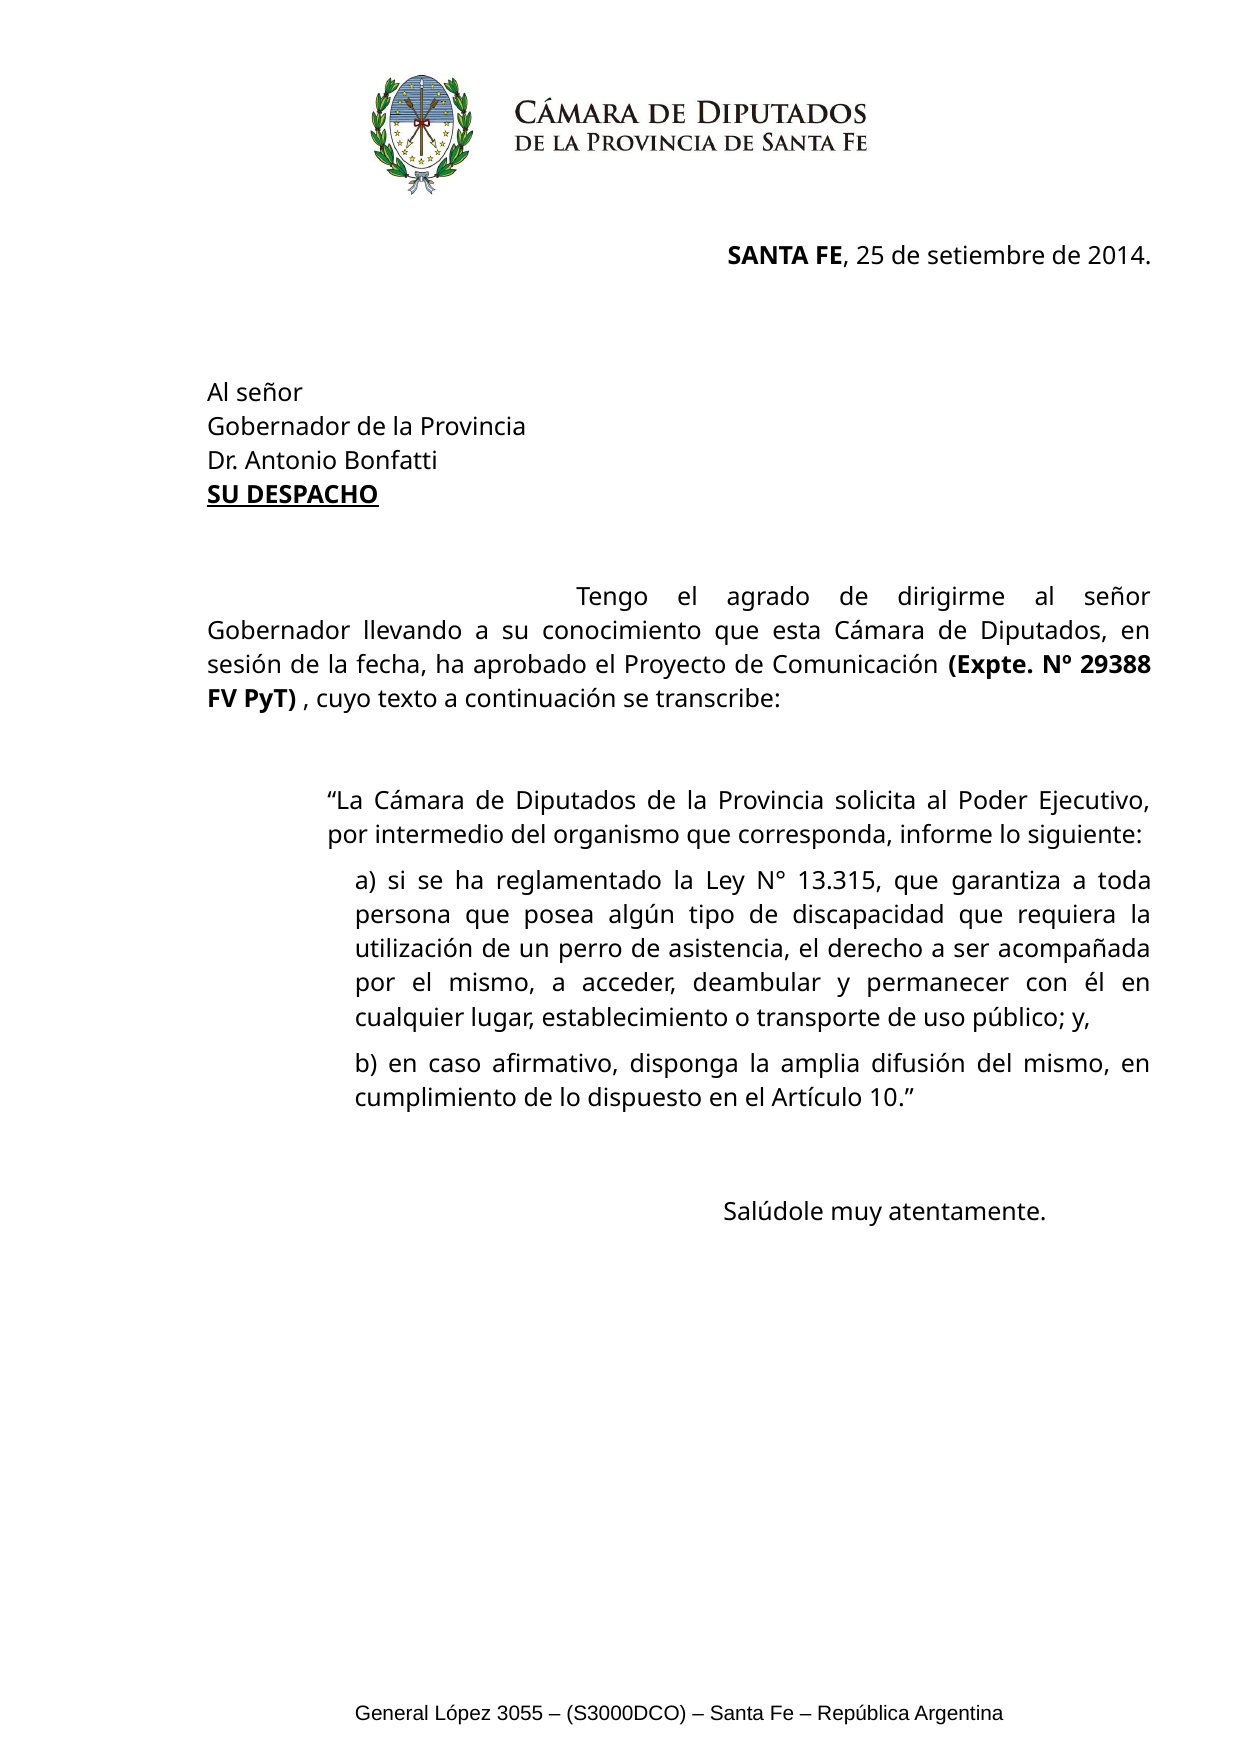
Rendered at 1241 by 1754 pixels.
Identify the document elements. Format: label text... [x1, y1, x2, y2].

text Salúdole muy atentamente. [649, 1194, 1152, 1228]
picture [370, 75, 867, 199]
text “La Cámara de Diputados de la Provincia solicita al Poder Ejecutivo, por intermedio del organismo que corresponda, informe lo siguiente: [327, 783, 1152, 851]
text Al señor [207, 374, 1152, 408]
text SANTA FE, 25 de setiembre de 2014. [207, 238, 1152, 272]
text Gobernador de la Provincia [207, 408, 1152, 442]
text b) en caso afirmativo, disponga la amplia difusión del mismo, en cumplimiento de lo dispuesto en el Artículo 10.” [354, 1046, 1152, 1114]
text a) si se ha reglamentado la Ley N° 13.315, que garantiza a toda persona que posea algún tipo de discapacidad que requiera la utilización de un perro de asistencia, el derecho a ser acompañada por el mismo, a acceder, deambular y permanecer con él en cualquier lugar, establecimiento o transporte de uso público; y, [354, 863, 1152, 1033]
text SU DESPACHO [207, 476, 1152, 511]
text Dr. Antonio Bonfatti [207, 442, 1152, 476]
text Tengo el agrado de dirigirme al señor Gobernador llevando a su conocimiento que esta Cámara de Diputados, en sesión de la fecha, ha aprobado el Proyecto de Comunicación (Expte. Nº 29388 FV PyT) , cuyo texto a continuación se transcribe: [207, 579, 1152, 715]
